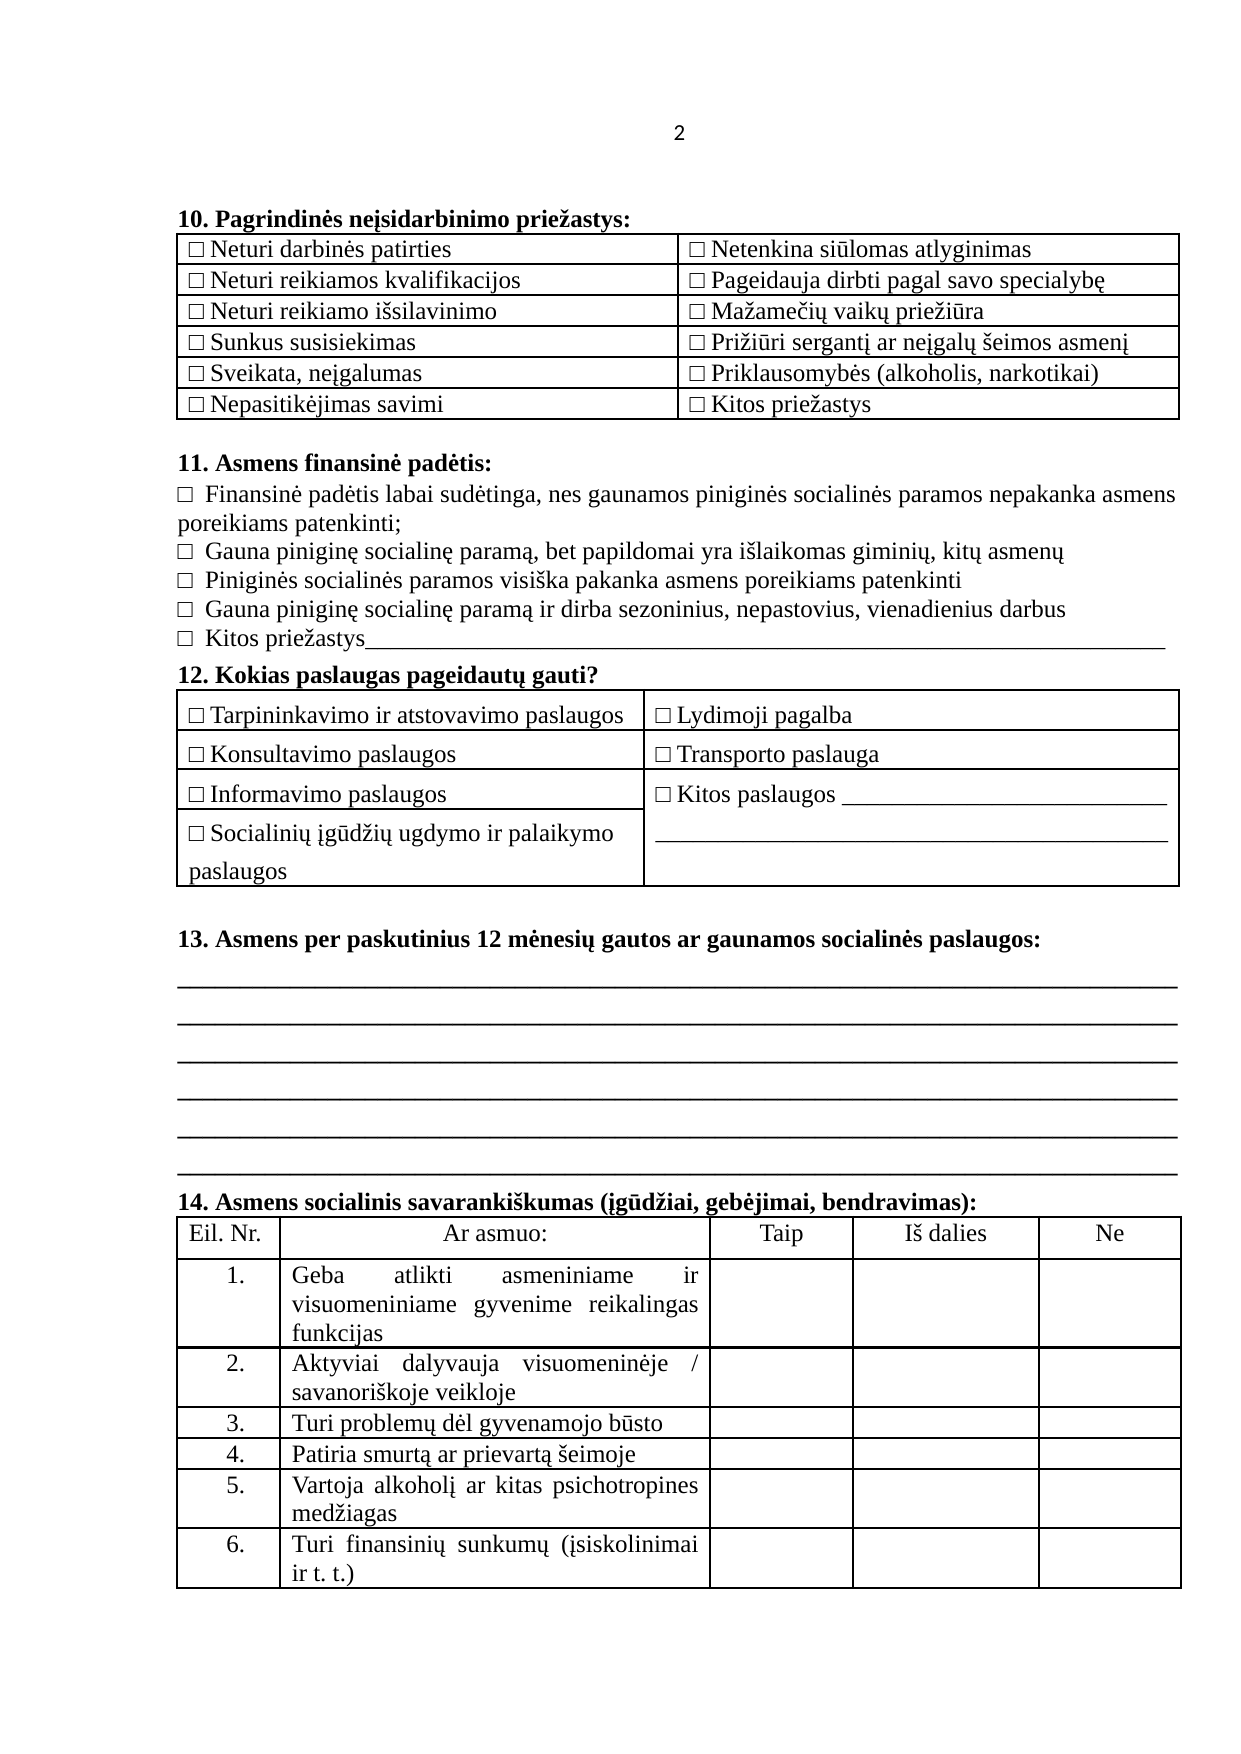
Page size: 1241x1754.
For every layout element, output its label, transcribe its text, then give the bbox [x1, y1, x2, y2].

table_cell 1. [178, 1260, 279, 1346]
text 10. Pagrindinės neįsidarbinimo priežastys: [177, 204, 1181, 232]
table_header □ Neturi darbinės patirties [178, 235, 677, 263]
table_cell □ Neturi reikiamo išsilavinimo [178, 296, 677, 325]
table_header □ Lydimoji pagalba [645, 691, 1178, 728]
table_cell □ Informavimo paslaugos [178, 770, 643, 808]
table_header Iš dalies [854, 1218, 1038, 1258]
table_cell [711, 1260, 852, 1346]
table_cell 5. [178, 1470, 279, 1527]
table_header Taip [711, 1218, 852, 1258]
table_cell [854, 1470, 1038, 1527]
table_cell Turi problemų dėl gyvenamojo būsto [281, 1408, 709, 1437]
table_cell [854, 1529, 1038, 1587]
table_header Ne [1040, 1218, 1180, 1258]
table_cell Vartoja alkoholį ar kitas psichotropines medžiagas [281, 1470, 709, 1527]
text □ Kitos priežastys________________________________________________________________ [177, 623, 1181, 651]
table_cell [711, 1408, 852, 1437]
table_cell 2. [178, 1349, 279, 1406]
table_header □ Tarpininkavimo ir atstovavimo paslaugos [178, 691, 643, 728]
table_header Ar asmuo: [281, 1218, 709, 1258]
table_cell [711, 1529, 852, 1587]
table_cell □ Sunkus susisiekimas [178, 327, 677, 356]
text 13. Asmens per paskutinius 12 mėnesių gautos ar gaunamos socialinės paslaugos: ________________________________________________________________________________________________________________________________________________________________________________________________________________________________________________________________________________________________________________________________________________________________________________________________________________________________________________________________________________________________ [177, 916, 1181, 1178]
table_cell □ Kitos priežastys [679, 389, 1178, 417]
table_cell [711, 1470, 852, 1527]
table_cell [1040, 1349, 1180, 1406]
table_cell 3. [178, 1408, 279, 1437]
table_cell □ Priklausomybės (alkoholis, narkotikai) [679, 358, 1178, 387]
text 11. Asmens finansinė padėtis: [177, 448, 1181, 477]
table_cell □ Konsultavimo paslaugos [178, 731, 643, 768]
table_cell □ Prižiūri sergantį ar neįgalų šeimos asmenį [679, 327, 1178, 356]
table_cell [854, 1408, 1038, 1437]
table_cell [1040, 1470, 1180, 1527]
table_cell □ Transporto paslauga [645, 731, 1178, 768]
table_cell □ Mažamečių vaikų priežiūra [679, 296, 1178, 325]
table_cell □ Sveikata, neįgalumas [178, 358, 677, 387]
text □ Gauna piniginę socialinę paramą, bet papildomai yra išlaikomas giminių, kitų asmenų [177, 536, 1181, 565]
table_cell □ Nepasitikėjimas savimi [178, 389, 677, 417]
table_cell [854, 1349, 1038, 1406]
table_cell 6. [178, 1529, 279, 1587]
table_cell [711, 1439, 852, 1468]
table_cell [1040, 1408, 1180, 1437]
table_cell Patiria smurtą ar prievartą šeimoje [281, 1439, 709, 1468]
table_cell [854, 1260, 1038, 1346]
table_cell □ Socialinių įgūdžių ugdymo ir palaikymo paslaugos [178, 810, 643, 885]
table_cell Geba atlikti asmeniniame ir visuomeniniame gyvenime reikalingas funkcijas [281, 1260, 709, 1346]
table_cell [1040, 1260, 1180, 1346]
table_cell 4. [178, 1439, 279, 1468]
table_header Eil. Nr. [178, 1218, 279, 1258]
table_cell □ Kitos paslaugos __________________________ _________________________________________ [645, 770, 1178, 885]
text □ Gauna piniginę socialinę paramą ir dirba sezoninius, nepastovius, vienadienius darbus [177, 594, 1181, 623]
text □ Piniginės socialinės paramos visiška pakanka asmens poreikiams patenkinti [177, 565, 1181, 594]
table_cell Aktyviai dalyvauja visuomeninėje / savanoriškoje veikloje [281, 1349, 709, 1406]
table_cell [711, 1349, 852, 1406]
text 14. Asmens socialinis savarankiškumas (įgūdžiai, gebėjimai, bendravimas): [177, 1178, 1181, 1216]
table_cell □ Pageidauja dirbti pagal savo specialybę [679, 265, 1178, 294]
table_header □ Netenkina siūlomas atlyginimas [679, 235, 1178, 263]
table_cell [854, 1439, 1038, 1468]
text □ Finansinė padėtis labai sudėtinga, nes gaunamos piniginės socialinės paramos nepakanka asmens poreikiams patenkinti; [177, 479, 1181, 536]
table_cell [1040, 1439, 1180, 1468]
table_cell [1040, 1529, 1180, 1587]
table_cell □ Neturi reikiamos kvalifikacijos [178, 265, 677, 294]
table_cell Turi finansinių sunkumų (įsiskolinimai ir t. t.) [281, 1529, 709, 1587]
text 12. Kokias paslaugas pageidautų gauti? [177, 651, 1181, 689]
